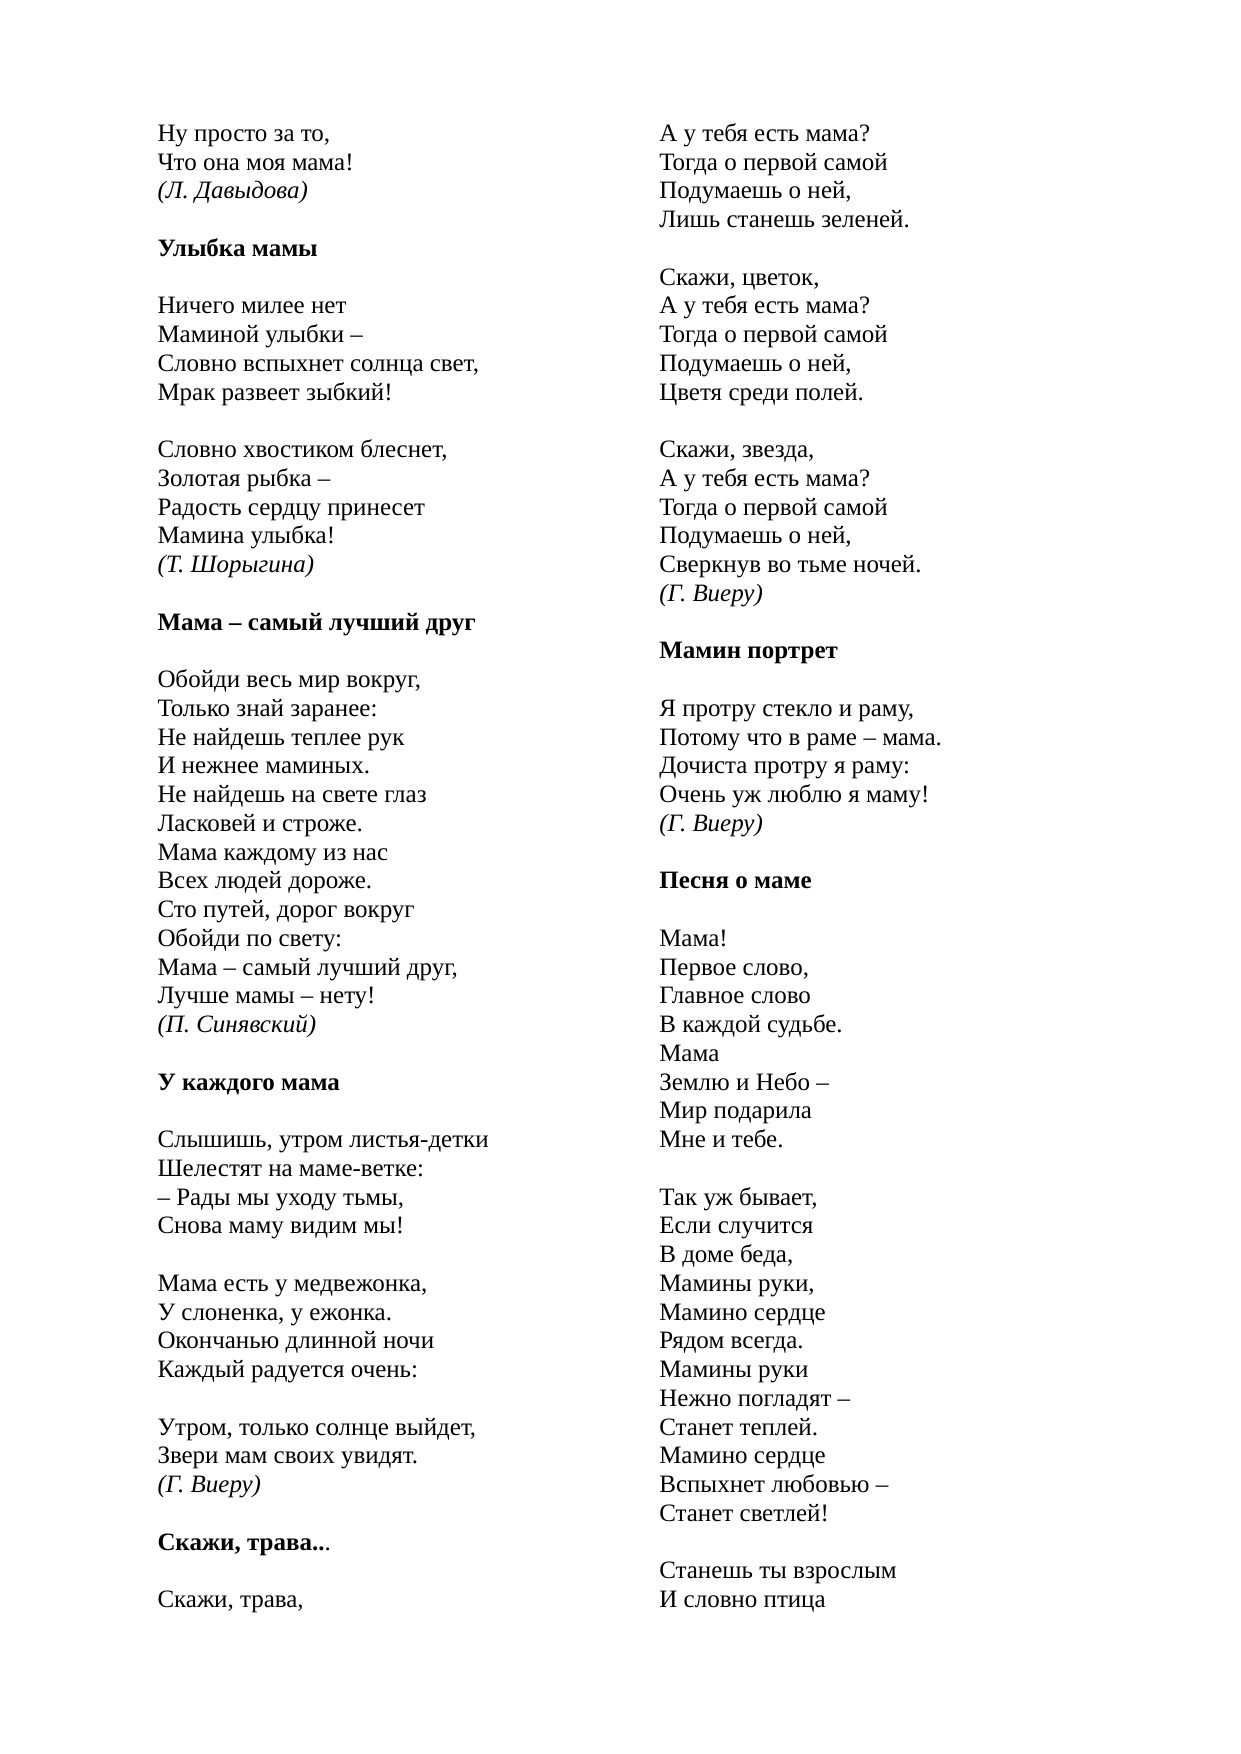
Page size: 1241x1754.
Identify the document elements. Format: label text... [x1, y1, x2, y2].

text Мама – самый лучший друг Обойди весь мир вокруг, Только знай заранее: Не найдешь теплее рук И нежнее маминых. Не найдешь на свете глаз Ласковей и строже. Мама каждому из нас Всех людей дороже. Сто путей, дорог вокруг Обойди по свету: Мама – самый лучший друг, Лучше мамы – нету! (П. Синявский) [157, 607, 612, 1067]
text Мамин портрет Я протру стекло и раму, Потому что в раме – мама. Дочиста протру я раму: Очень уж люблю я маму! (Г. Виеру) [659, 636, 1114, 866]
text У каждого мама Слышишь, утром листья-детки Шелестят на маме-ветке: – Рады мы уходу тьмы, Снова маму видим мы! Мама есть у медвежонка, У слоненка, у ежонка. Окончанью длинной ночи Каждый радуется очень: Утром, только солнце выйдет, Звери мам своих увидят. (Г. Виеру) [157, 1067, 612, 1498]
text Песня о маме Мама! Первое слово, Главное слово В каждой судьбе. Мама Землю и Небо – Мир подарила Мне и тебе. Так уж бывает, Если случится В доме беда, Мамины руки, Мамино сердце Рядом всегда. Мамины руки Нежно погладят – Станет теплей. Мамино сердце Вспыхнет любовью – Станет светлей! Станешь ты взрослым И словно птица [659, 866, 1114, 1613]
text А у тебя есть мама? Тогда о первой самой Подумаешь о ней, Лишь станешь зеленей. Скажи, цветок, А у тебя есть мама? Тогда о первой самой Подумаешь о ней, Цветя среди полей. Скажи, звезда, А у тебя есть мама? Тогда о первой самой Подумаешь о ней, Сверкнув во тьме ночей. (Г. Виеру) [659, 118, 1114, 636]
text Ну просто за то, Что она моя мама! (Л. Давыдова) [157, 118, 612, 204]
text Скажи, трава... Скажи, трава, [157, 1527, 612, 1613]
text Улыбка мамы Ничего милее нет Маминой улыбки – Словно вспыхнет солнца свет, Мрак развеет зыбкий! Словно хвостиком блеснет, Золотая рыбка – Радость сердцу принесет Мамина улыбка! (Т. Шорыгина) [157, 233, 612, 578]
